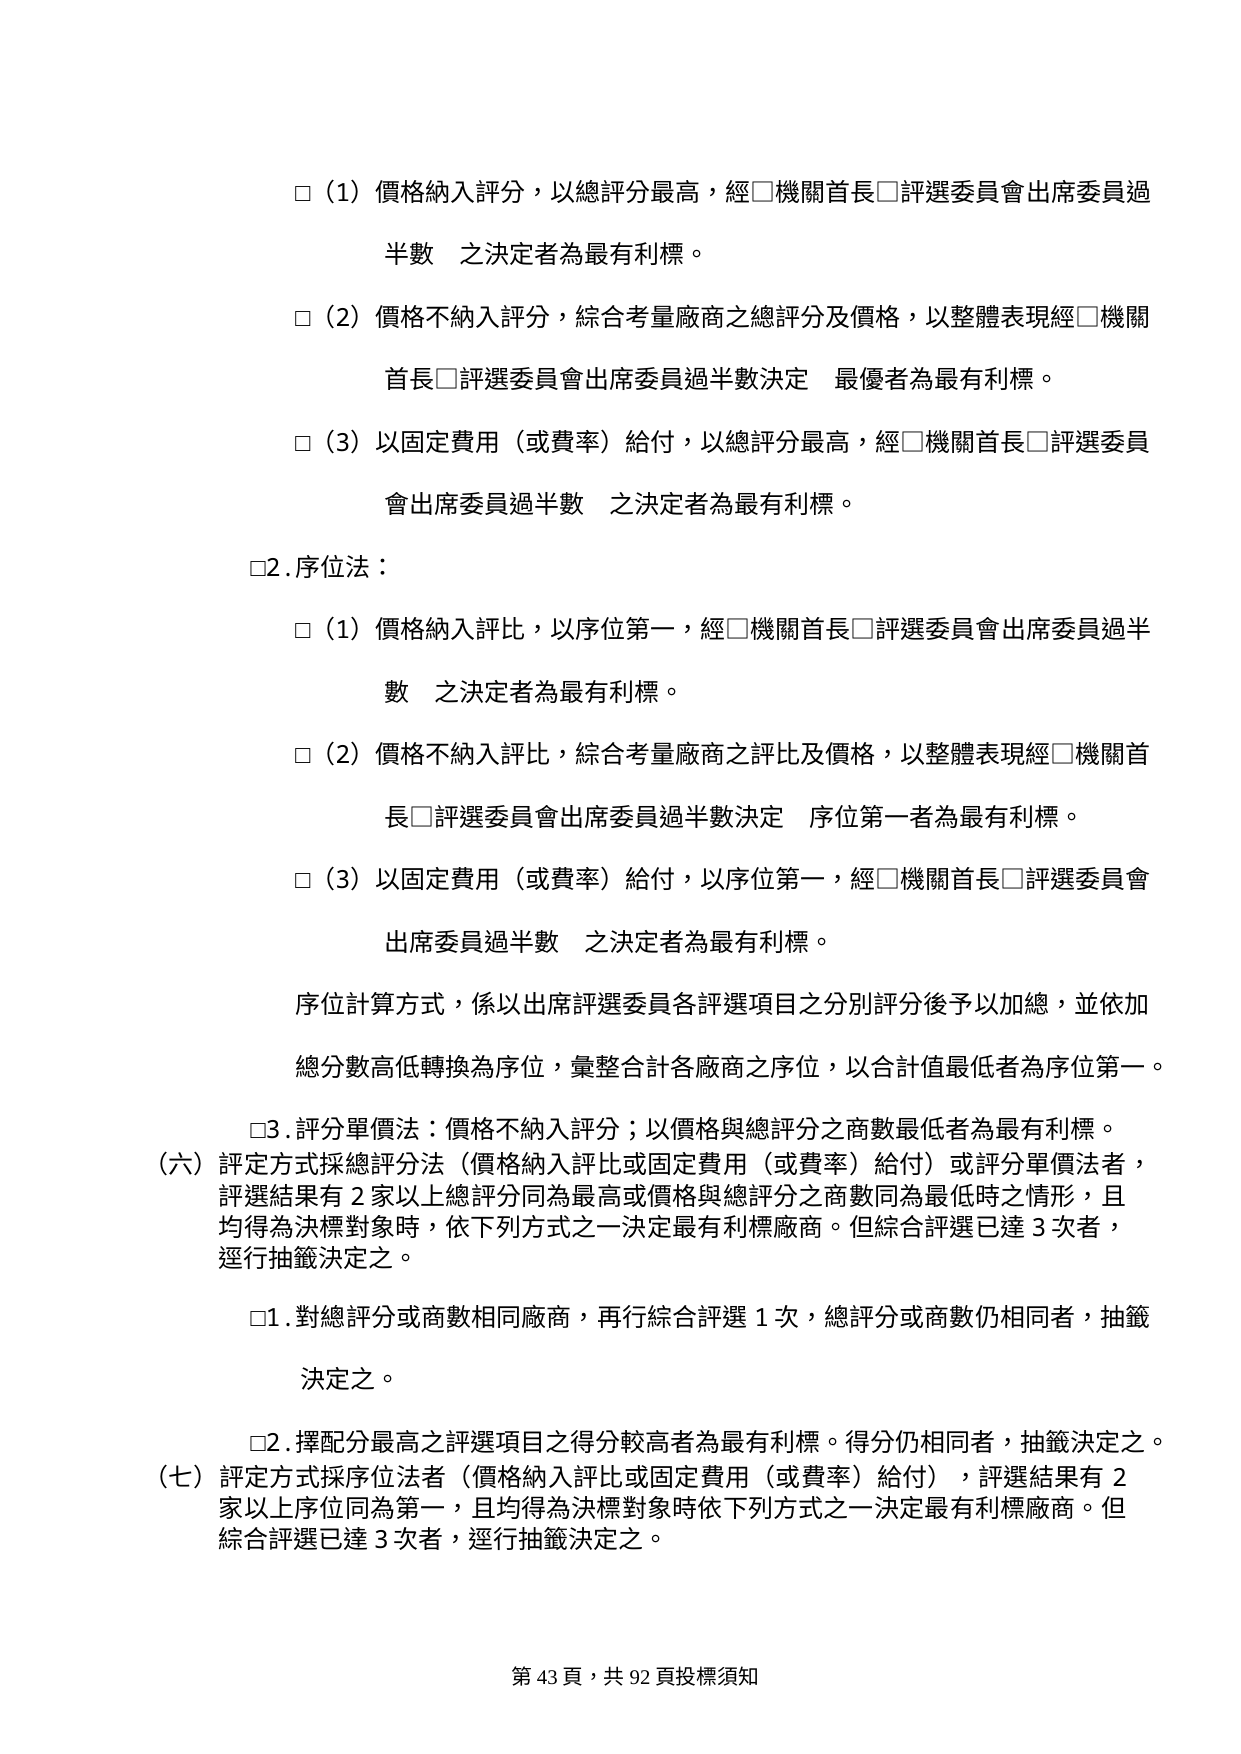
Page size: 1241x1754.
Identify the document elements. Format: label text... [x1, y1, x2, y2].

text □2.序位法： [250, 524, 1152, 586]
text （七）評定方式採序位法者（價格納入評比或固定費用（或費率）給付），評選結果有2家以上序位同為第一，且均得為決標對象時依下列方式之一決定最有利標廠商。但綜合評選已達3次者，逕行抽籤決定之。 [143, 1461, 1127, 1555]
text □1.對總評分或商數相同廠商，再行綜合評選1次，總評分或商數仍相同者，抽籤決定之。 [250, 1274, 1152, 1399]
text □（3）以固定費用（或費率）給付，以序位第一，經□機關首長□評選委員會出席委員過半數 之決定者為最有利標。 [295, 836, 1152, 961]
text □（2）價格不納入評分，綜合考量廠商之總評分及價格，以整體表現經□機關首長□評選委員會出席委員過半數決定 最優者為最有利標。 [295, 274, 1152, 399]
text □2.擇配分最高之評選項目之得分較高者為最有利標。得分仍相同者，抽籤決定之。 [250, 1399, 1152, 1461]
text □（1）價格納入評分，以總評分最高，經□機關首長□評選委員會出席委員過半數 之決定者為最有利標。 [295, 149, 1152, 274]
text □（3）以固定費用（或費率）給付，以總評分最高，經□機關首長□評選委員會出席委員過半數 之決定者為最有利標。 [295, 399, 1152, 524]
text 序位計算方式，係以出席評選委員各評選項目之分別評分後予以加總，並依加總分數高低轉換為序位，彙整合計各廠商之序位，以合計值最低者為序位第一。 [295, 961, 1152, 1086]
text （六）評定方式採總評分法（價格納入評比或固定費用（或費率）給付）或評分單價法者，評選結果有2家以上總評分同為最高或價格與總評分之商數同為最低時之情形，且均得為決標對象時，依下列方式之一決定最有利標廠商。但綜合評選已達3次者，逕行抽籤決定之。 [143, 1149, 1127, 1274]
text □（2）價格不納入評比，綜合考量廠商之評比及價格，以整體表現經□機關首長□評選委員會出席委員過半數決定 序位第一者為最有利標。 [295, 711, 1152, 836]
text □3.評分單價法：價格不納入評分；以價格與總評分之商數最低者為最有利標。 [250, 1086, 1152, 1149]
text □（1）價格納入評比，以序位第一，經□機關首長□評選委員會出席委員過半數 之決定者為最有利標。 [295, 586, 1152, 711]
